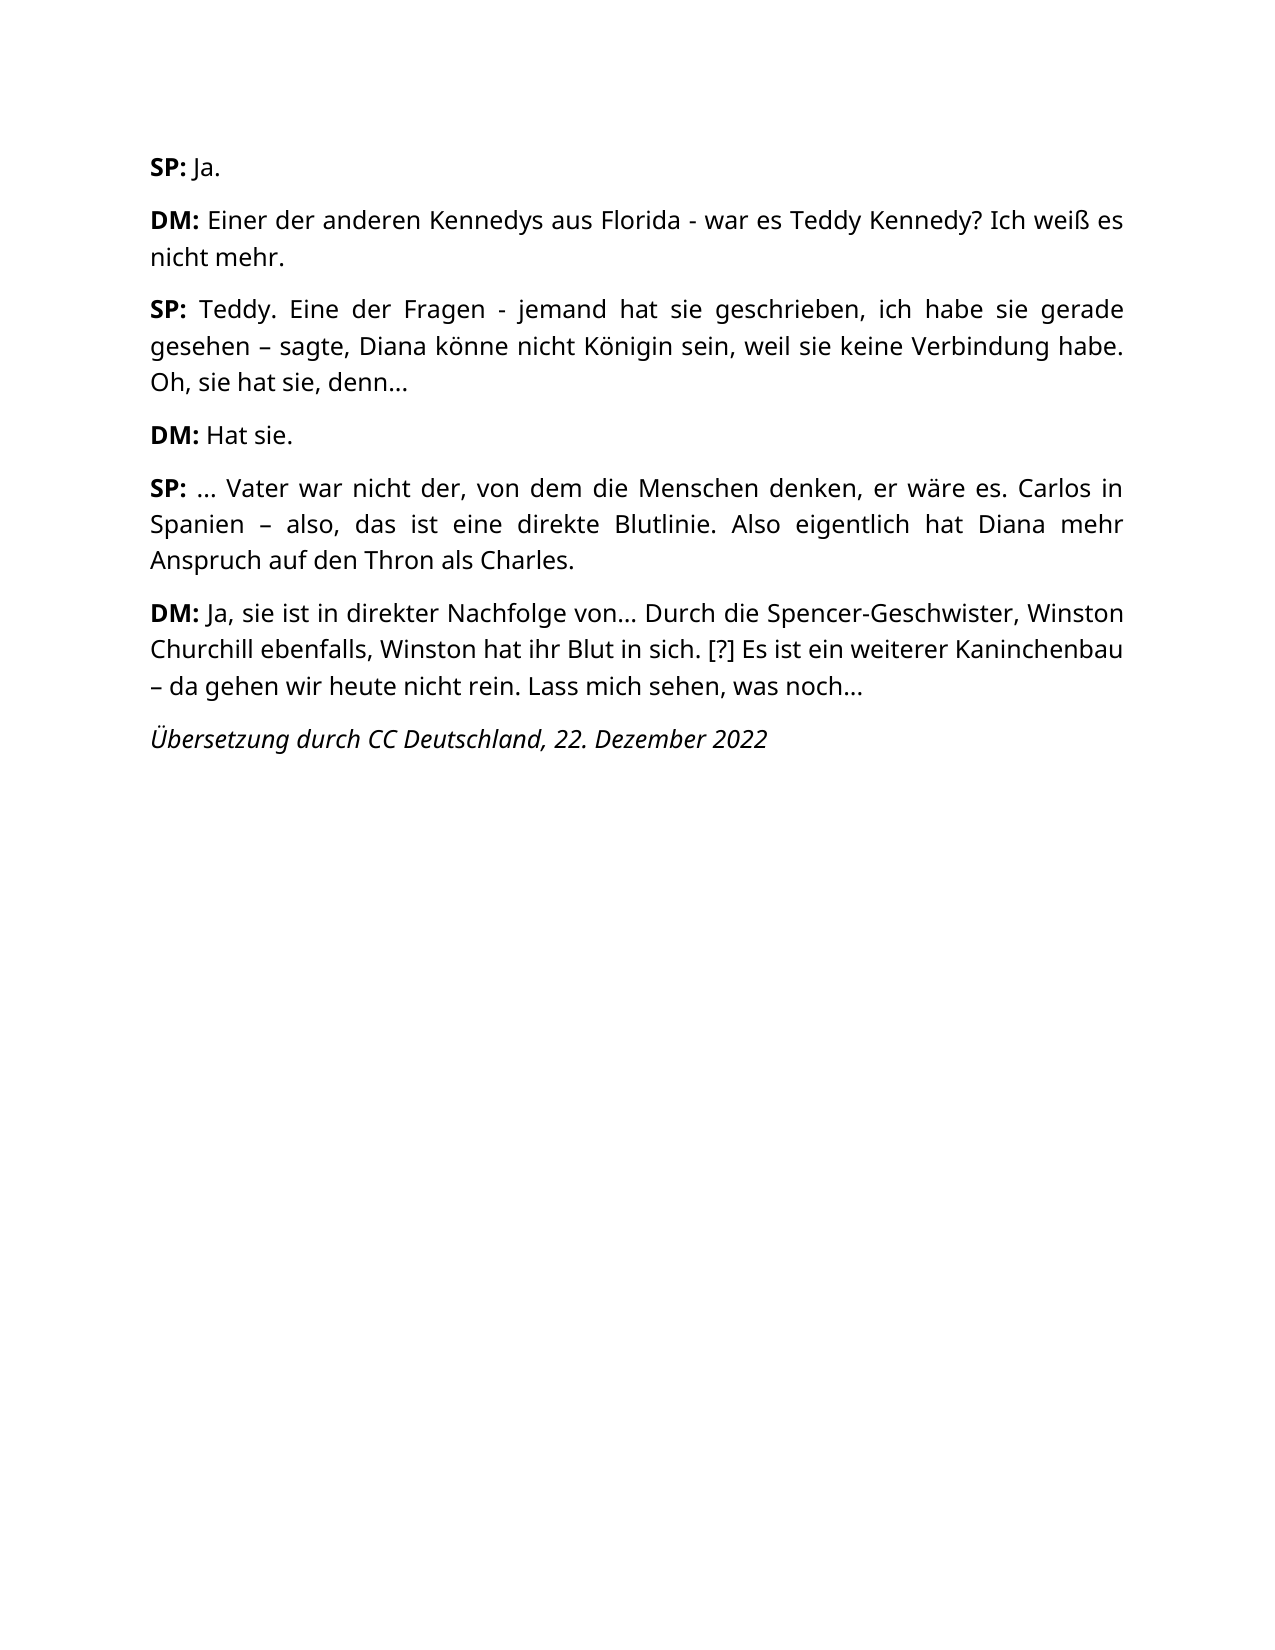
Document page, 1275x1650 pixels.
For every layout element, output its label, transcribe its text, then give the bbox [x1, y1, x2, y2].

text SP: Teddy. Eine der Fragen - jemand hat sie geschrieben, ich habe sie gerade gesehen – sagte, Diana könne nicht Königin sein, weil sie keine Verbindung habe. Oh, sie hat sie, denn... [150, 292, 1125, 399]
text SP: ... Vater war nicht der, von dem die Menschen denken, er wäre es. Carlos in Spanien – also, das ist eine direkte Blutlinie. Also eigentlich hat Diana mehr Anspruch auf den Thron als Charles. [150, 470, 1125, 577]
text Übersetzung durch CC Deutschland, 22. Dezember 2022 [150, 721, 1125, 755]
text SP: Ja. [150, 150, 1125, 184]
text DM: Einer der anderen Kennedys aus Florida - war es Teddy Kennedy? Ich weiß es nicht mehr. [150, 203, 1125, 273]
text DM: Ja, sie ist in direkter Nachfolge von… Durch die Spencer-Geschwister, Winston Churchill ebenfalls, Winston hat ihr Blut in sich. [?] Es ist ein weiterer Kaninchenbau – da gehen wir heute nicht rein. Lass mich sehen, was noch... [150, 596, 1125, 703]
text DM: Hat sie. [150, 417, 1125, 452]
